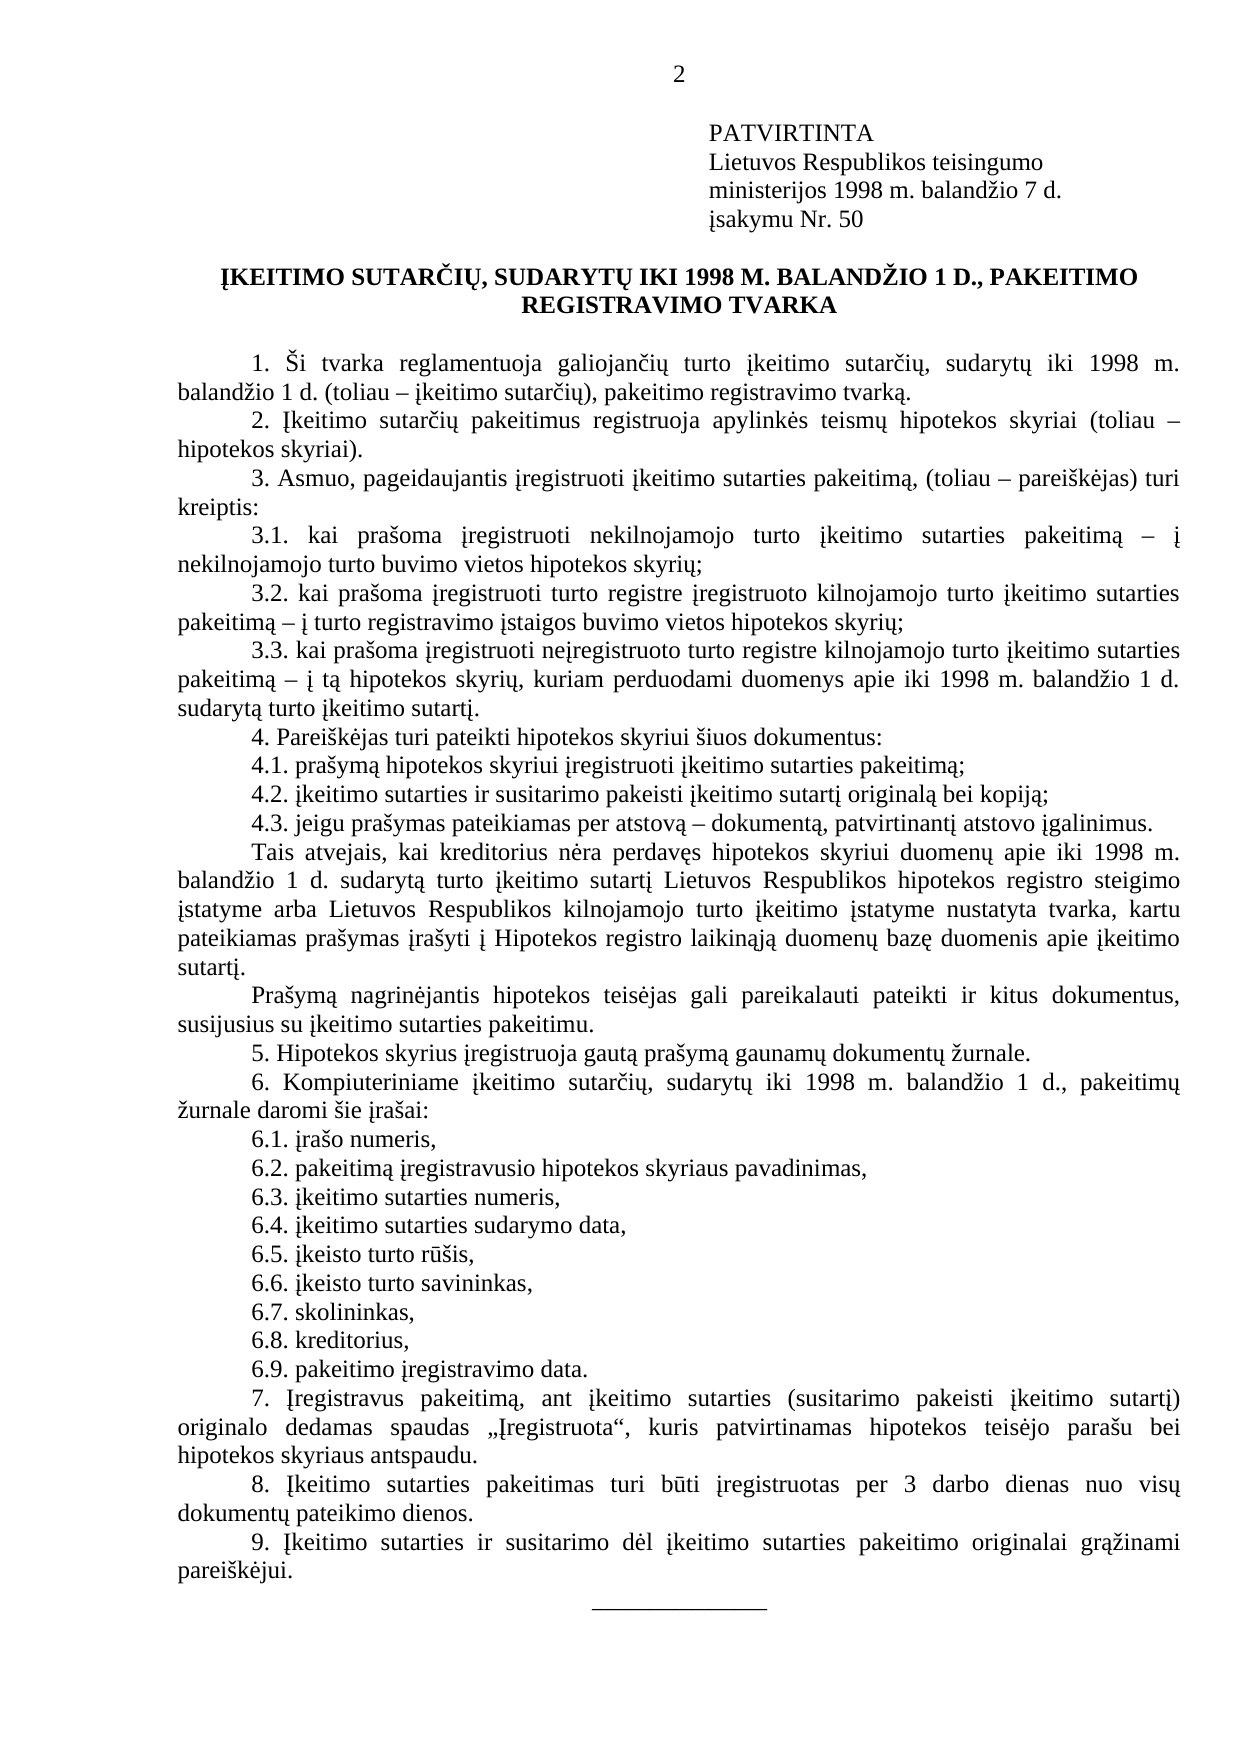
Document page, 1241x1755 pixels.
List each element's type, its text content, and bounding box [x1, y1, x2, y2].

text 6.2. pakeitimą įregistravusio hipotekos skyriaus pavadinimas, [177, 1153, 1181, 1182]
text 4.3. jeigu prašymas pateikiamas per atstovą – dokumentą, patvirtinantį atstovo įgalinimus. [177, 808, 1181, 837]
text 8. Įkeitimo sutarties pakeitimas turi būti įregistruotas per 3 darbo dienas nuo visų dokumentų pateikimo dienos. [177, 1469, 1181, 1527]
text 5. Hipotekos skyrius įregistruoja gautą prašymą gaunamų dokumentų žurnale. [177, 1038, 1181, 1067]
text 9. Įkeitimo sutarties ir susitarimo dėl įkeitimo sutarties pakeitimo originalai grąžinami pareiškėjui. [177, 1527, 1181, 1584]
text Įkeitimo sutarčių, sudarytų iki 1998 m. balandžio 1 d., pakeitimo registravimo tvarka [177, 262, 1181, 319]
text 6.4. įkeitimo sutarties sudarymo data, [177, 1211, 1181, 1239]
text 3.3. kai prašoma įregistruoti neįregistruoto turto registre kilnojamojo turto įkeitimo sutarties pakeitimą – į tą hipotekos skyrių, kuriam perduodami duomenys apie iki 1998 m. balandžio 1 d. sudarytą turto įkeitimo sutartį. [177, 636, 1181, 722]
text 6.9. pakeitimo įregistravimo data. [177, 1354, 1181, 1383]
text 6.6. įkeisto turto savininkas, [177, 1268, 1181, 1297]
text 1. Ši tvarka reglamentuoja galiojančių turto įkeitimo sutarčių, sudarytų iki 1998 m. balandžio 1 d. (toliau – įkeitimo sutarčių), pakeitimo registravimo tvarką. [177, 348, 1181, 406]
text Lietuvos Respublikos teisingumo [177, 147, 1181, 176]
text 6. Kompiuteriniame įkeitimo sutarčių, sudarytų iki 1998 m. balandžio 1 d., pakeitimų žurnale daromi šie įrašai: [177, 1067, 1181, 1124]
text 4. Pareiškėjas turi pateikti hipotekos skyriui šiuos dokumentus: [177, 722, 1181, 751]
text ______________ [177, 1584, 1181, 1613]
text įsakymu Nr. 50 [177, 204, 1181, 233]
text 3. Asmuo, pageidaujantis įregistruoti įkeitimo sutarties pakeitimą, (toliau – pareiškėjas) turi kreiptis: [177, 463, 1181, 521]
text 3.2. kai prašoma įregistruoti turto registre įregistruoto kilnojamojo turto įkeitimo sutarties pakeitimą – į turto registravimo įstaigos buvimo vietos hipotekos skyrių; [177, 578, 1181, 636]
text 6.8. kreditorius, [177, 1326, 1181, 1354]
text Tais atvejais, kai kreditorius nėra perdavęs hipotekos skyriui duomenų apie iki 1998 m. balandžio 1 d. sudarytą turto įkeitimo sutartį Lietuvos Respublikos hipotekos registro steigimo įstatyme arba Lietuvos Respublikos kilnojamojo turto įkeitimo įstatyme nustatyta tvarka, kartu pateikiamas prašymas įrašyti į Hipotekos registro laikinąją duomenų bazę duomenis apie įkeitimo sutartį. [177, 837, 1181, 981]
text ministerijos 1998 m. balandžio 7 d. [177, 176, 1181, 204]
text 7. Įregistravus pakeitimą, ant įkeitimo sutarties (susitarimo pakeisti įkeitimo sutartį) originalo dedamas spaudas „Įregistruota“, kuris patvirtinamas hipotekos teisėjo parašu bei hipotekos skyriaus antspaudu. [177, 1383, 1181, 1469]
text 6.5. įkeisto turto rūšis, [177, 1239, 1181, 1268]
text 6.1. įrašo numeris, [177, 1124, 1181, 1153]
text 2. Įkeitimo sutarčių pakeitimus registruoja apylinkės teismų hipotekos skyriai (toliau – hipotekos skyriai). [177, 406, 1181, 463]
text 6.7. skolininkas, [177, 1297, 1181, 1326]
text 6.3. įkeitimo sutarties numeris, [177, 1182, 1181, 1211]
text 3.1. kai prašoma įregistruoti nekilnojamojo turto įkeitimo sutarties pakeitimą – į nekilnojamojo turto buvimo vietos hipotekos skyrių; [177, 521, 1181, 578]
text 4.1. prašymą hipotekos skyriui įregistruoti įkeitimo sutarties pakeitimą; [177, 751, 1181, 779]
text PATVIRTINTA [709, 118, 1181, 147]
text 4.2. įkeitimo sutarties ir susitarimo pakeisti įkeitimo sutartį originalą bei kopiją; [177, 779, 1181, 808]
text Prašymą nagrinėjantis hipotekos teisėjas gali pareikalauti pateikti ir kitus dokumentus, susijusius su įkeitimo sutarties pakeitimu. [177, 981, 1181, 1038]
